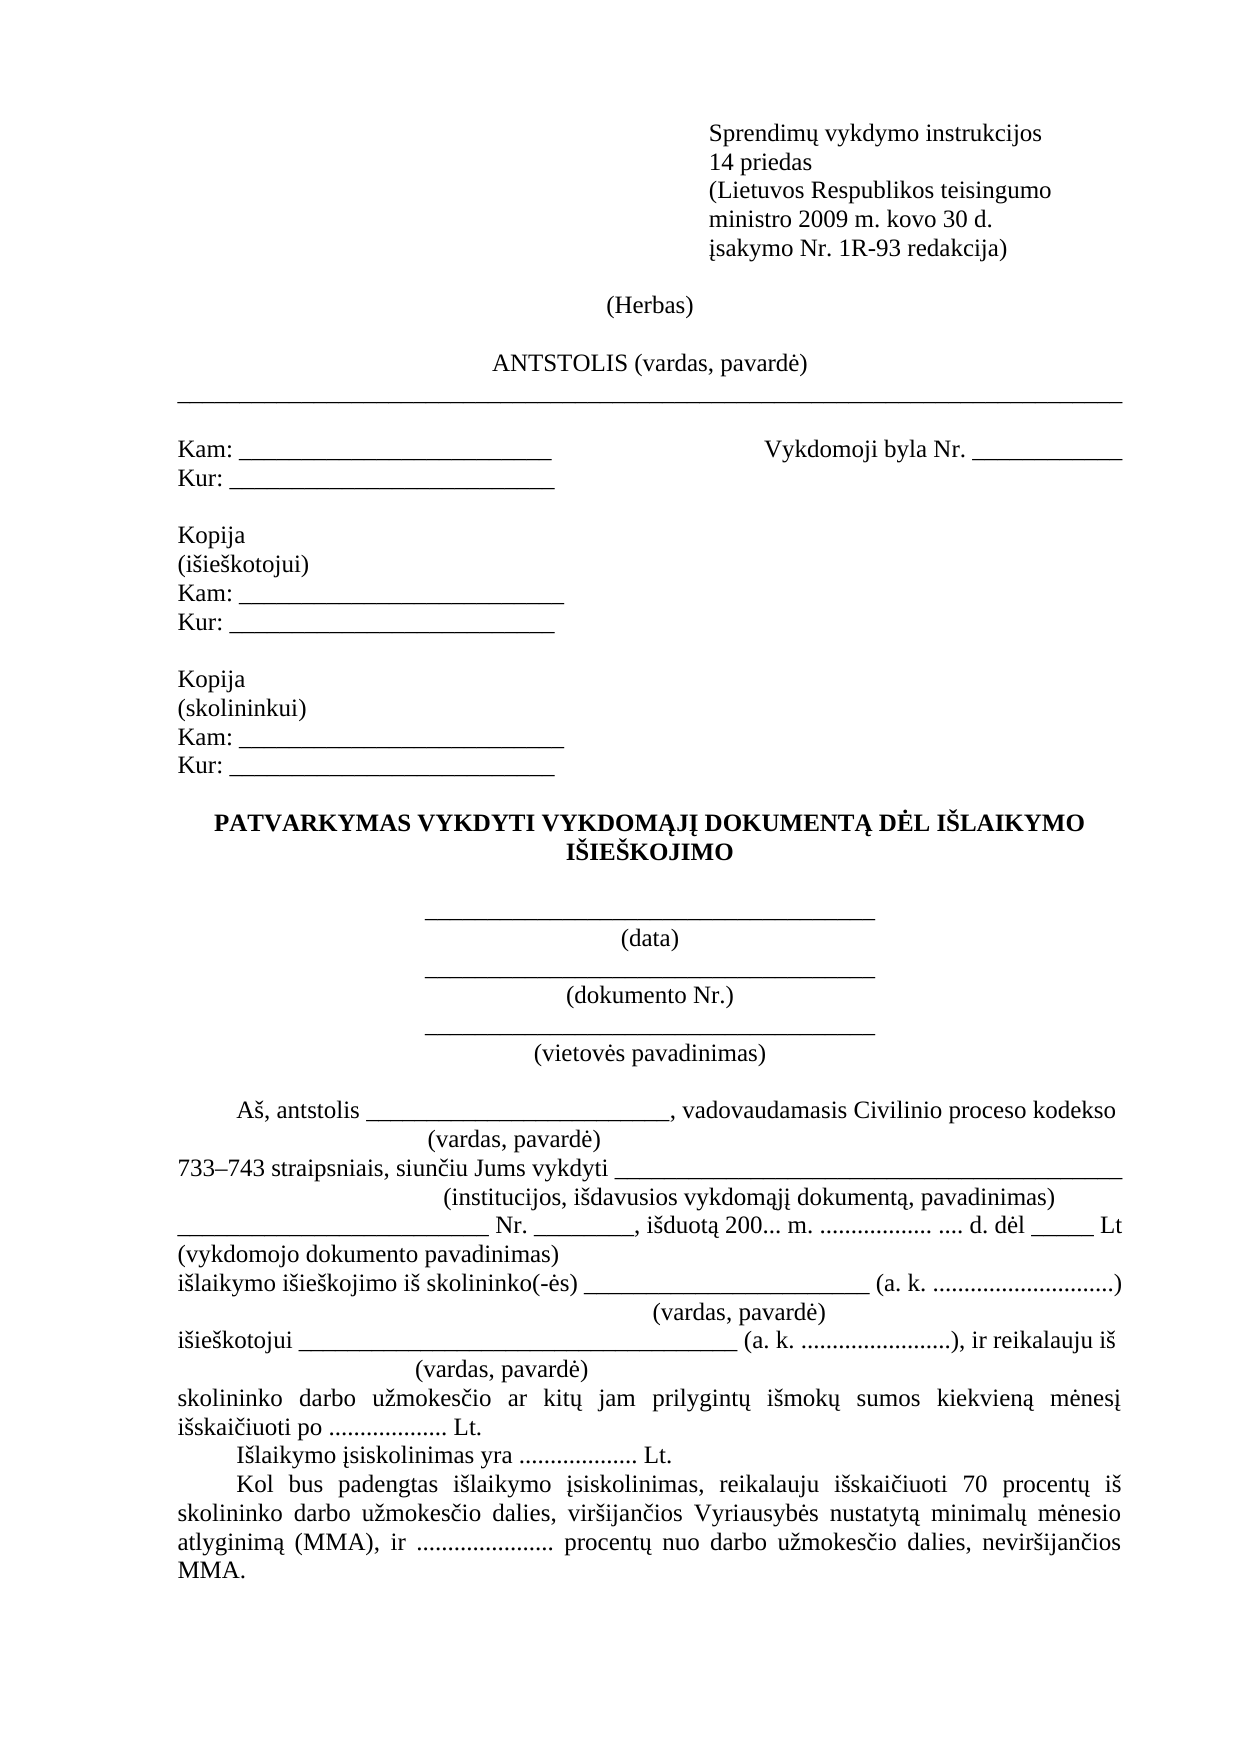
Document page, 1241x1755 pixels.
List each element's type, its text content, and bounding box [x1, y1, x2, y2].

text Kur: __________________________ [177, 607, 1122, 636]
text (Herbas) [177, 291, 1122, 319]
text (vardas, pavardė) [652, 1297, 1122, 1326]
text _ Nr. ________, išduotą 200... m. .................. .... d. dėl _____ Lt [177, 1211, 1122, 1239]
text PATVARKYMAS VYKDYTI VYKDOMĄJĮ DOKUMENTĄ DĖL IŠLAIKYMO IŠIEŠKOJIMO [177, 808, 1122, 866]
text išieškotojui (a. k. ........................), ir reikalauju iš [177, 1326, 1122, 1354]
text Kol bus padengtas išlaikymo įsiskolinimas, reikalauju išskaičiuoti 70 procentų iš skolininko darbo užmokesčio dalies, viršijančios Vyriausybės nustatytą minimalų mėnesio atlyginimą (MMA), ir ...................... procentų nuo darbo užmokesčio dalies, neviršijančios MMA. [177, 1469, 1122, 1584]
text (data) [177, 923, 1122, 952]
text (skolininkui) [177, 693, 1122, 722]
text Kur: __________________________ [177, 463, 1122, 492]
text ministro 2009 m. kovo 30 d. [177, 204, 1122, 233]
text Kam: _________________________ Vykdomoji byla Nr. ____________ [177, 434, 1122, 463]
text Kopija [177, 664, 1122, 693]
text Kur: __________________________ [177, 751, 1122, 779]
text (vardas, pavardė) [415, 1354, 1122, 1383]
text ____________________________________ [177, 1009, 1122, 1038]
text (Lietuvos Respublikos teisingumo [177, 176, 1122, 204]
text Kam: __________________________ [177, 722, 1122, 751]
text Kopija [177, 521, 1122, 549]
text ANTSTOLIS (vardas, pavardė) [177, 348, 1122, 377]
text 733–743 straipsniais, siunčiu Jums vykdyti [177, 1153, 1122, 1182]
text (vykdomojo dokumento pavadinimas) [177, 1239, 1122, 1268]
text (vietovės pavadinimas) [177, 1038, 1122, 1067]
text Aš, antstolis , vadovaudamasis Civilinio proceso kodekso [177, 1096, 1122, 1124]
text 14 priedas [177, 147, 1122, 176]
text (institucijos, išdavusios vykdomąjį dokumentą, pavadinimas) [177, 1182, 1122, 1211]
text ____________________________________ [177, 894, 1122, 923]
text Išlaikymo įsiskolinimas yra ................... Lt. [177, 1441, 1122, 1469]
text skolininko darbo užmokesčio ar kitų jam prilygintų išmokų sumos kiekvieną mėnesį išskaičiuoti po ................... Lt. [177, 1383, 1122, 1441]
text įsakymo Nr. 1R-93 redakcija) [177, 233, 1122, 262]
text (išieškotojui) [177, 549, 1122, 578]
text ____________________________________ [177, 952, 1122, 981]
text (vardas, pavardė) [427, 1124, 1122, 1153]
text (dokumento Nr.) [177, 981, 1122, 1009]
text Sprendimų vykdymo instrukcijos [709, 118, 1122, 147]
text _ [177, 377, 1122, 402]
text išlaikymo išieškojimo iš skolininko(-ės) (a. k. .............................) [177, 1268, 1122, 1297]
text Kam: __________________________ [177, 578, 1122, 607]
